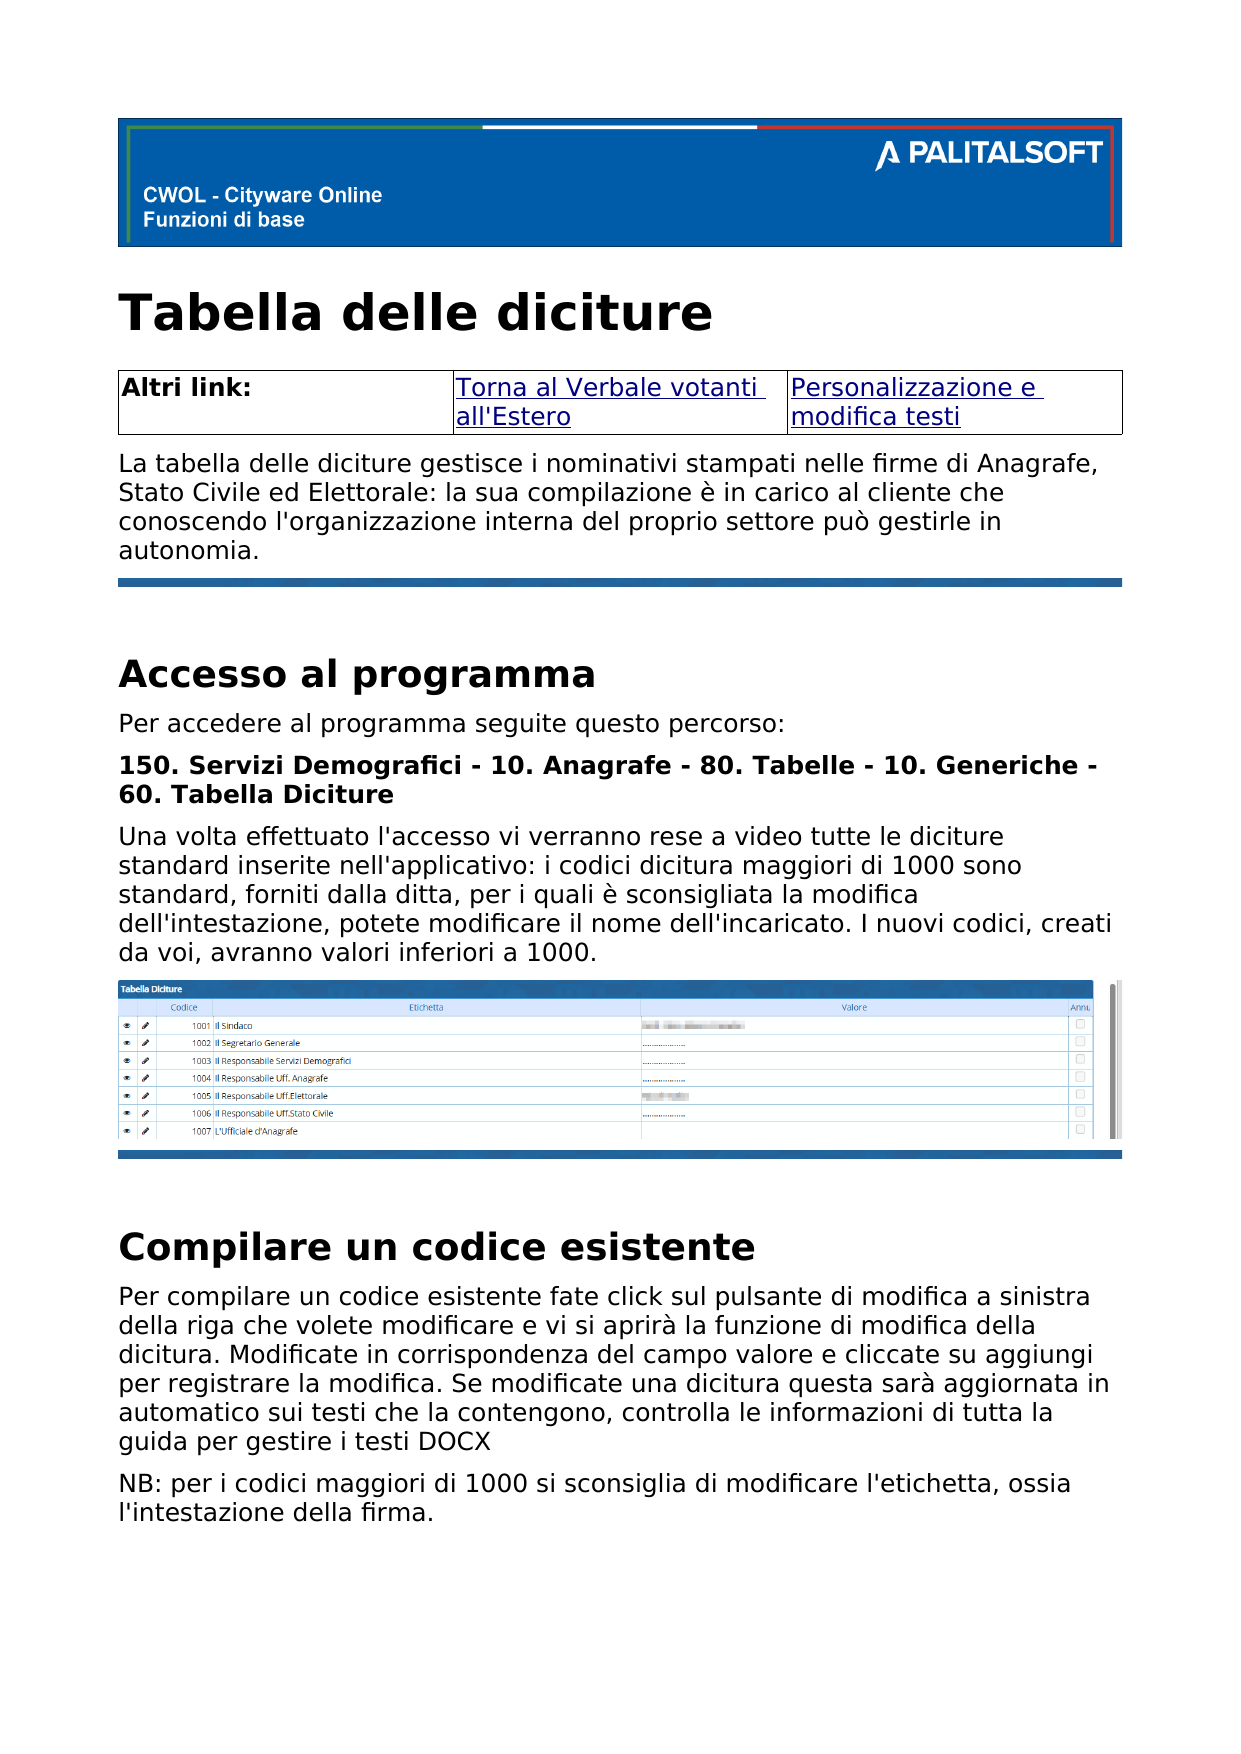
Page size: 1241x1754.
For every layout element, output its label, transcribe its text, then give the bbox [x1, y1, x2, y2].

picture [118, 118, 1123, 247]
table_header Personalizzazione e modifica testi [788, 371, 1122, 434]
text Per compilare un codice esistente fate click sul pulsante di modifica a sinistra della riga che volete modificare e vi si aprirà la funzione di modifica della dicitura. Modificate in corrispondenza del campo valore e cliccate su aggiungi per registrare la modifica. Se modificate una dicitura questa sarà aggiornata in automatico sui testi che la contengono, controlla le informazioni di tutta la guida per gestire i testi DOCX [118, 1282, 1122, 1457]
subtitle Tabella delle diciture [118, 284, 1122, 342]
picture [118, 578, 1123, 587]
picture [118, 1150, 1123, 1159]
text 150. Servizi Demografici - 10. Anagrafe - 80. Tabelle - 10. Generiche - 60. Tabella Diciture [118, 751, 1122, 809]
text La tabella delle diciture gestisce i nominativi stampati nelle firme di Anagrafe, Stato Civile ed Elettorale: la sua compilazione è in carico al cliente che conoscendo l'organizzazione interna del proprio settore può gestirle in autonomia. [118, 449, 1122, 566]
table_header Altri link: [119, 371, 453, 434]
table_header Torna al Verbale votanti all'Estero [454, 371, 787, 434]
text Per accedere al programma seguite questo percorso: [118, 709, 1122, 738]
picture [118, 980, 1123, 1139]
text Una volta effettuato l'accesso vi verranno rese a video tutte le diciture standard inserite nell'applicativo: i codici dicitura maggiori di 1000 sono standard, forniti dalla ditta, per i quali è sconsigliata la modifica dell'intestazione, potete modificare il nome dell'incaricato. I nuovi codici, creati da voi, avranno valori inferiori a 1000. [118, 822, 1122, 968]
subtitle Compilare un codice esistente [118, 1226, 1122, 1269]
subtitle Accesso al programma [118, 653, 1122, 697]
text NB: per i codici maggiori di 1000 si sconsiglia di modificare l'etichetta, ossia l'intestazione della firma. [118, 1469, 1122, 1528]
